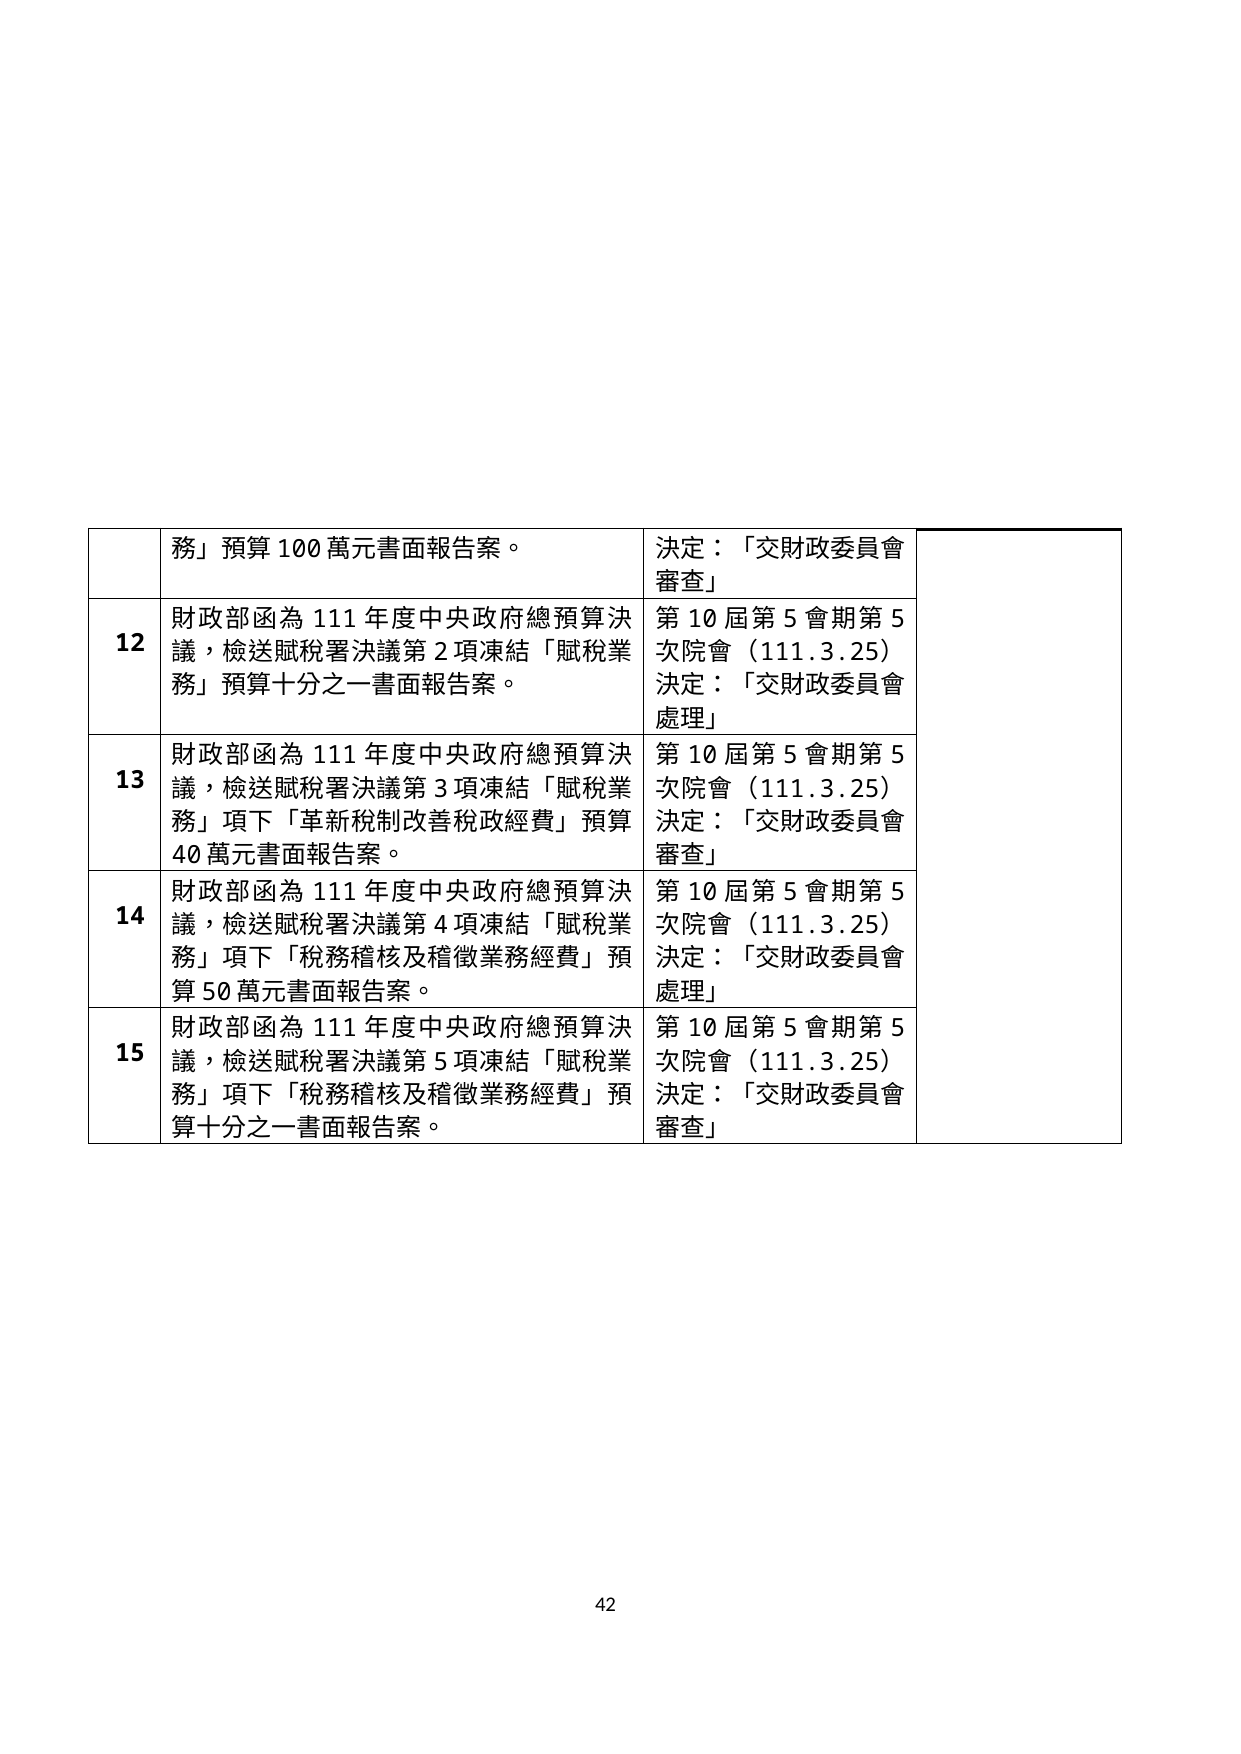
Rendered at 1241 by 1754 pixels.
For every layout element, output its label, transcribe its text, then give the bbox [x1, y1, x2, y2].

table_cell 第10屆第5會期第5次院會（111.3.25）決定：「交財政委員會處理」 [644, 599, 916, 734]
table_cell [89, 1008, 160, 1143]
table_cell [89, 529, 160, 597]
table_cell 財政部函為111年度中央政府總預算決議，檢送賦稅署決議第5項凍結「賦稅業務」項下「稅務稽核及稽徵業務經費」預算十分之一書面報告案。 [161, 1008, 643, 1143]
table_cell [89, 599, 160, 734]
table_cell 第10屆第5會期第5次院會（111.3.25）決定：「交財政委員會處理」 [644, 871, 916, 1007]
table_cell [917, 531, 1121, 1143]
table_cell 第10屆第5會期第5次院會（111.3.25）決定：「交財政委員會審查」 [644, 735, 916, 870]
table_cell 財政部函為111年度中央政府總預算決議，檢送賦稅署決議第2項凍結「賦稅業務」預算十分之一書面報告案。 [161, 599, 643, 734]
table_cell 第10屆第5會期第5次院會（111.3.25）決定：「交財政委員會審查」 [644, 1008, 916, 1143]
table_cell 決定：「交財政委員會審查」 [644, 529, 916, 597]
table_cell [89, 735, 160, 870]
table_cell [89, 871, 160, 1007]
table_cell 務」預算100萬元書面報告案。 [161, 529, 643, 597]
table_cell 財政部函為111年度中央政府總預算決議，檢送賦稅署決議第4項凍結「賦稅業務」項下「稅務稽核及稽徵業務經費」預算50萬元書面報告案。 [161, 871, 643, 1007]
table_cell 財政部函為111年度中央政府總預算決議，檢送賦稅署決議第3項凍結「賦稅業務」項下「革新稅制改善稅政經費」預算40萬元書面報告案。 [161, 735, 643, 870]
